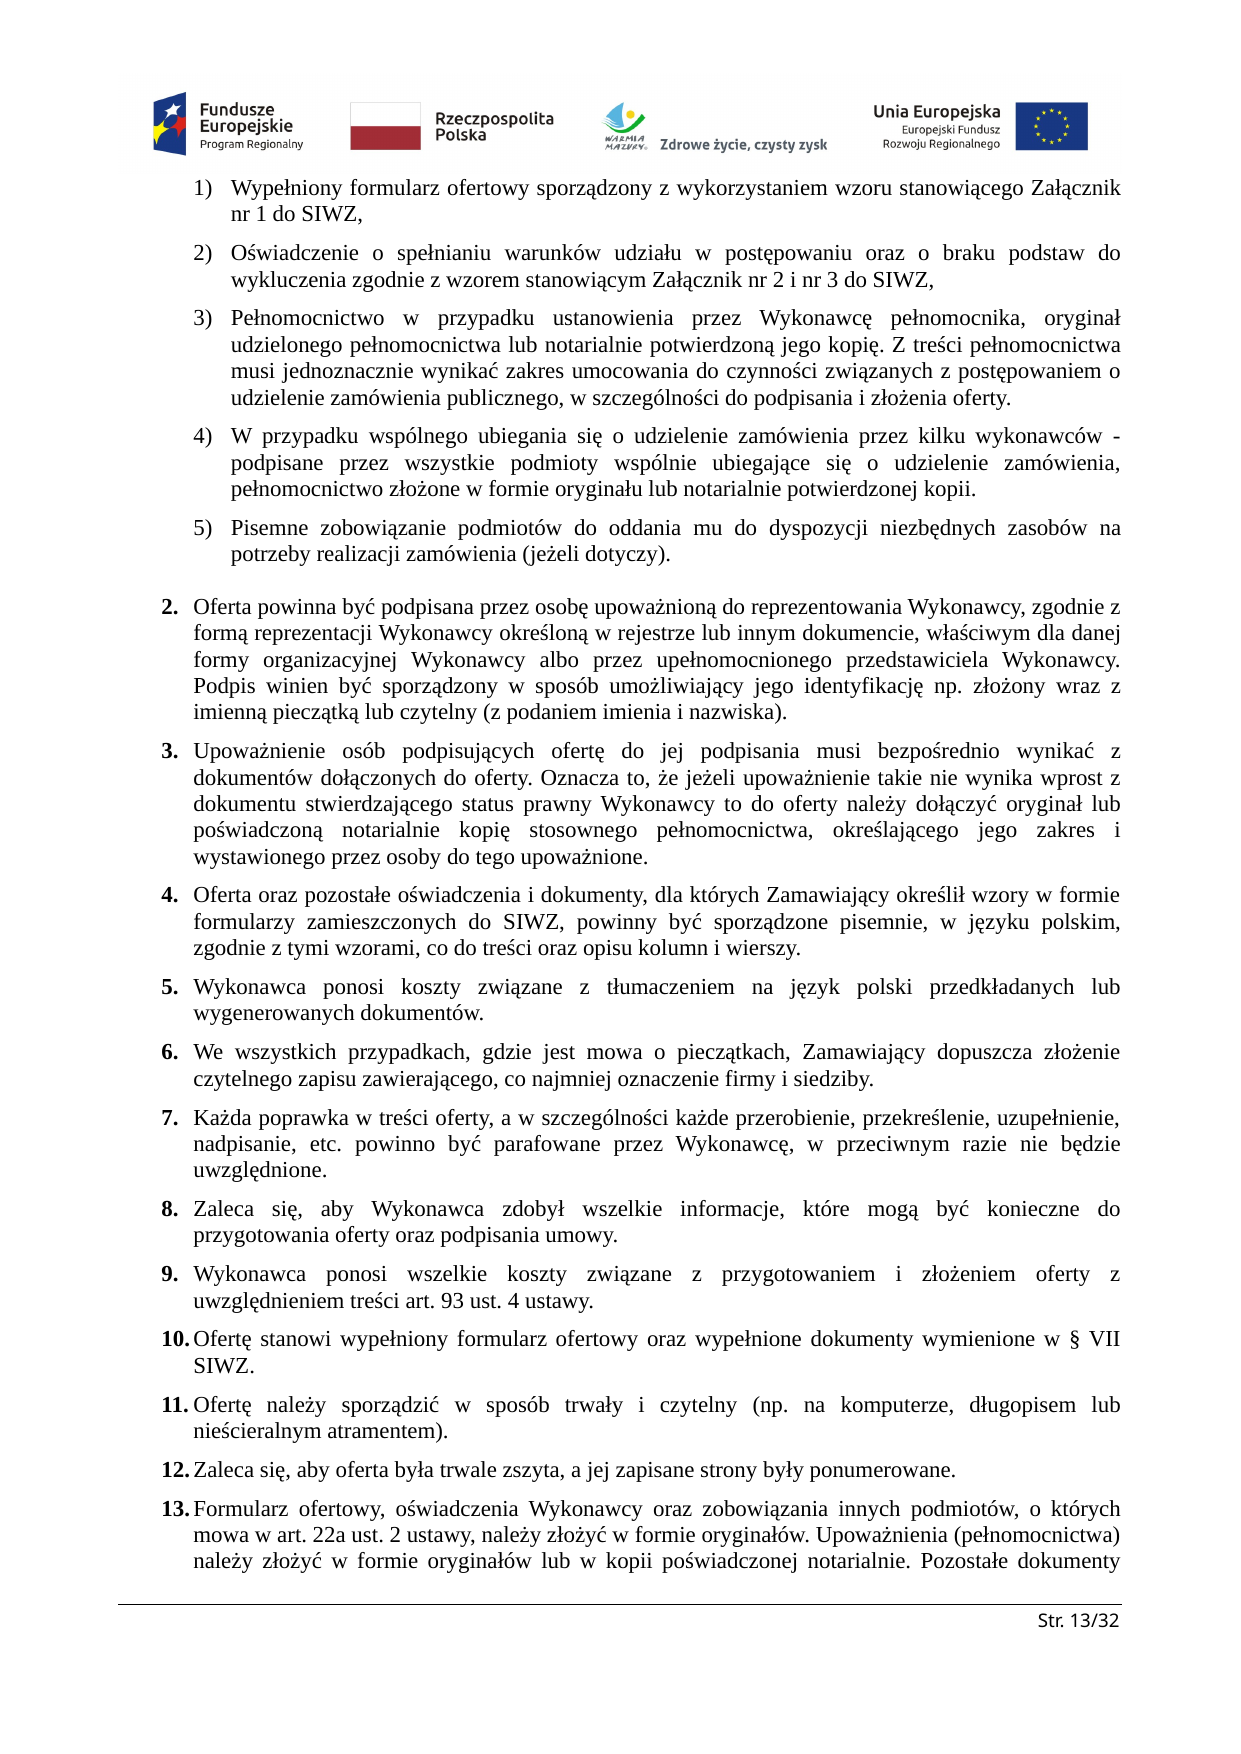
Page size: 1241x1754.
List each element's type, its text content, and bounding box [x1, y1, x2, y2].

list Każda poprawka w treści oferty, a w szczególności każde przerobienie, przekreślenie, uzupełnienie, nadpisanie, etc. powinno być parafowane przez Wykonawcę, w przeciwnym razie nie będzie uwzględnione. [156, 1103, 1122, 1183]
list Formularz ofertowy, oświadczenia Wykonawcy oraz zobowiązania innych podmiotów, o których mowa w art. 22a ust. 2 ustawy, należy złożyć w formie oryginałów. Upoważnienia (pełnomocnictwa) należy złożyć w formie oryginałów lub w kopii poświadczonej notarialnie. Pozostałe dokumenty [156, 1495, 1122, 1574]
list Oferta oraz pozostałe oświadczenia i dokumenty, dla których Zamawiający określił wzory w formie formularzy zamieszczonych do SIWZ, powinny być sporządzone pisemnie, w języku polskim, zgodnie z tymi wzorami, co do treści oraz opisu kolumn i wierszy. [156, 882, 1122, 961]
list Ofertę należy sporządzić w sposób trwały i czytelny (np. na komputerze, długopisem lub nieścieralnym atramentem). [156, 1391, 1122, 1443]
list Pełnomocnictwo w przypadku ustanowienia przez Wykonawcę pełnomocnika, oryginał udzielonego pełnomocnictwa lub notarialnie potwierdzoną jego kopię. Z treści pełnomocnictwa musi jednoznacznie wynikać zakres umocowania do czynności związanych z postępowaniem o udzielenie zamówienia publicznego, w szczególności do podpisania i złożenia oferty. [193, 304, 1122, 410]
list Wypełniony formularz ofertowy sporządzony z wykorzystaniem wzoru stanowiącego Załącznik nr 1 do SIWZ, [193, 174, 1122, 227]
list Zaleca się, aby Wykonawca zdobył wszelkie informacje, które mogą być konieczne do przygotowania oferty oraz podpisania umowy. [156, 1195, 1122, 1248]
list W przypadku wspólnego ubiegania się o udzielenie zamówienia przez kilku wykonawców - podpisane przez wszystkie podmioty wspólnie ubiegające się o udzielenie zamówienia, pełnomocnictwo złożone w formie oryginału lub notarialnie potwierdzonej kopii. [193, 422, 1122, 501]
list Oświadczenie o spełnianiu warunków udziału w postępowaniu oraz o braku podstaw do wykluczenia zgodnie z wzorem stanowiącym Załącznik nr 2 i nr 3 do SIWZ, [193, 239, 1122, 292]
list Wykonawca ponosi wszelkie koszty związane z przygotowaniem i złożeniem oferty z uwzględnieniem treści art. 93 ust. 4 ustawy. [156, 1260, 1122, 1313]
list Pisemne zobowiązanie podmiotów do oddania mu do dyspozycji niezbędnych zasobów na potrzeby realizacji zamówienia (jeżeli dotyczy). [193, 514, 1122, 567]
list Zaleca się, aby oferta była trwale zszyta, a jej zapisane strony były ponumerowane. [156, 1456, 1122, 1482]
picture [118, 73, 1123, 174]
list We wszystkich przypadkach, gdzie jest mowa o pieczątkach, Zamawiający dopuszcza złożenie czytelnego zapisu zawierającego, co najmniej oznaczenie firmy i siedziby. [156, 1038, 1122, 1091]
list Wykonawca ponosi koszty związane z tłumaczeniem na język polski przedkładanych lub wygenerowanych dokumentów. [156, 973, 1122, 1026]
list Ofertę stanowi wypełniony formularz ofertowy oraz wypełnione dokumenty wymienione w § VII SIWZ. [156, 1326, 1122, 1378]
list Oferta powinna być podpisana przez osobę upoważnioną do reprezentowania Wykonawcy, zgodnie z formą reprezentacji Wykonawcy określoną w rejestrze lub innym dokumencie, właściwym dla danej formy organizacyjnej Wykonawcy albo przez upełnomocnionego przedstawiciela Wykonawcy. Podpis winien być sporządzony w sposób umożliwiający jego identyfikację np. złożony wraz z imienną pieczątką lub czytelny (z podaniem imienia i nazwiska). [156, 593, 1122, 725]
list Upoważnienie osób podpisujących ofertę do jej podpisania musi bezpośrednio wynikać z dokumentów dołączonych do oferty. Oznacza to, że jeżeli upoważnienie takie nie wynika wprost z dokumentu stwierdzającego status prawny Wykonawcy to do oferty należy dołączyć oryginał lub poświadczoną notarialnie kopię stosownego pełnomocnictwa, określającego jego zakres i wystawionego przez osoby do tego upoważnione. [156, 737, 1122, 869]
